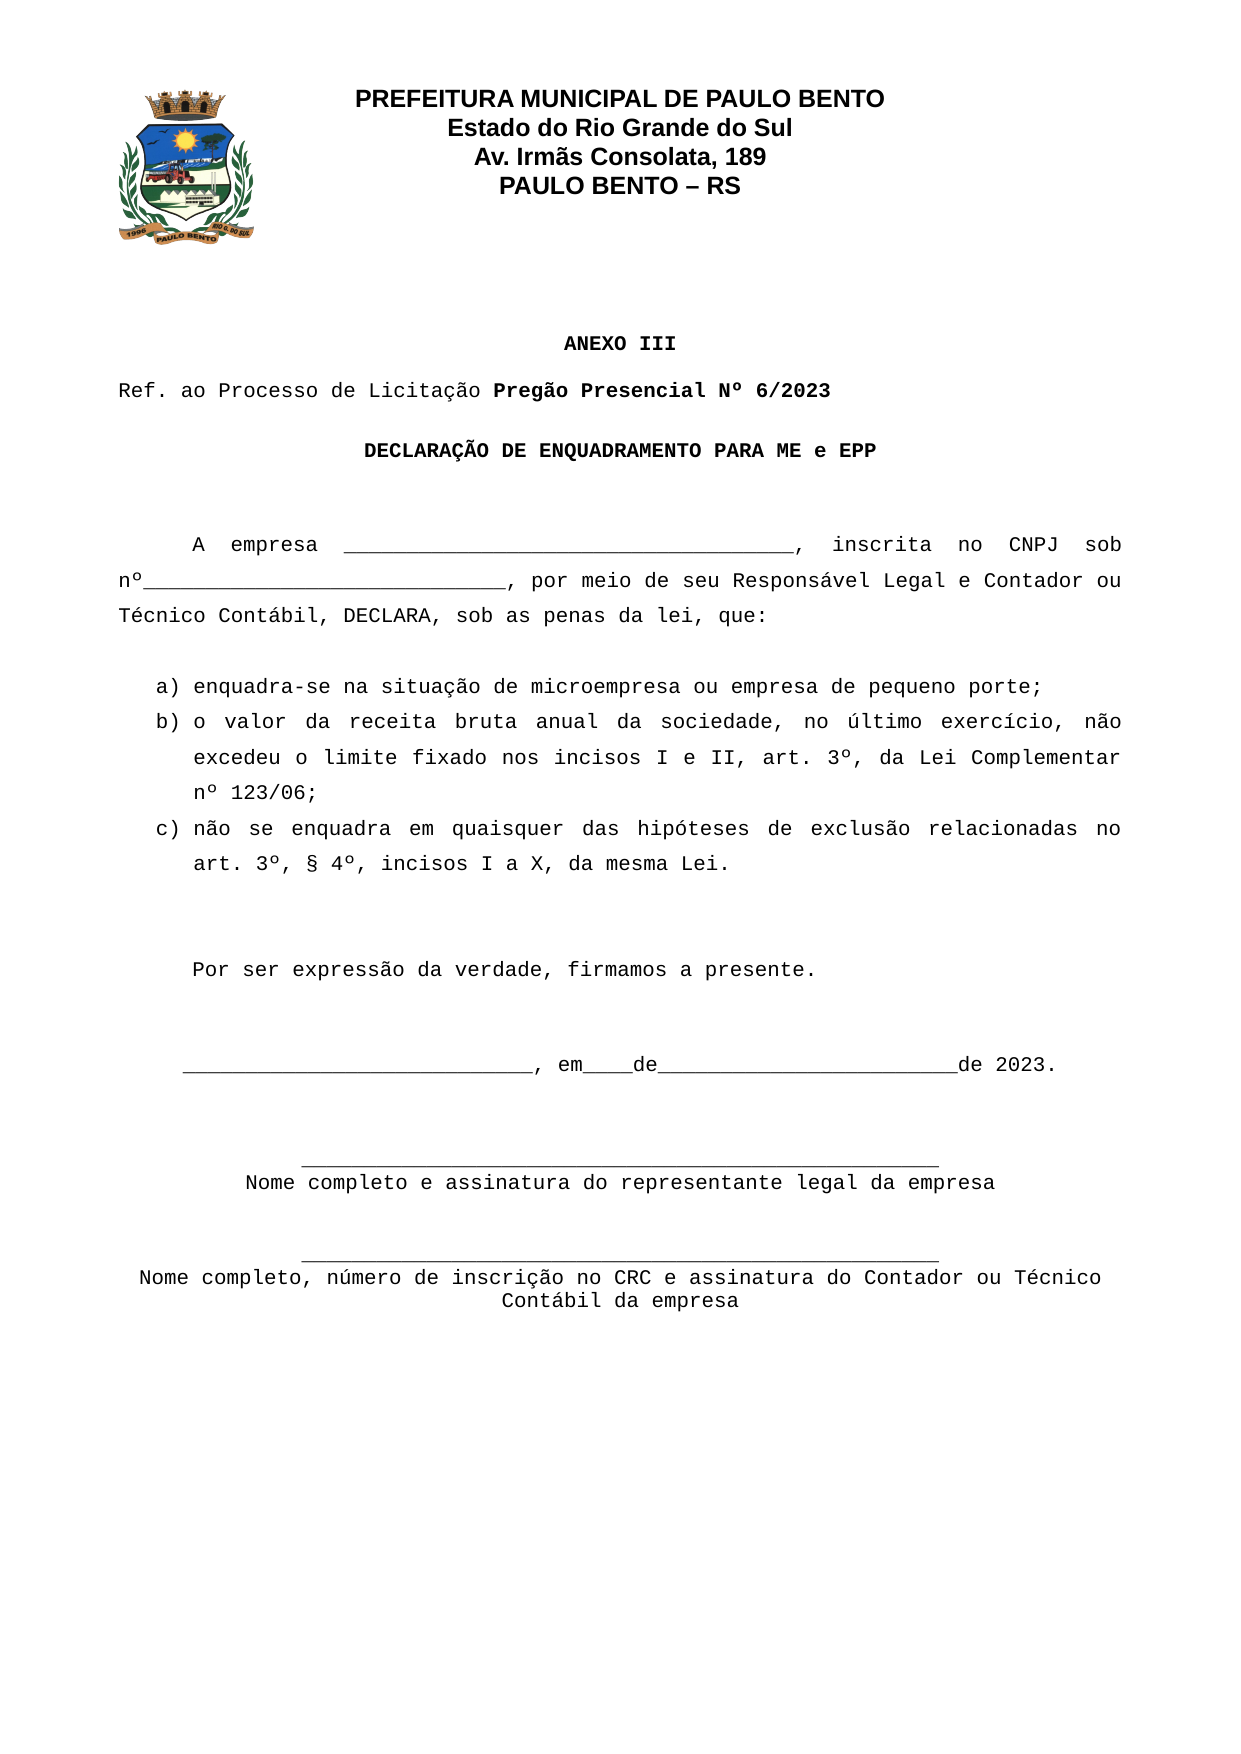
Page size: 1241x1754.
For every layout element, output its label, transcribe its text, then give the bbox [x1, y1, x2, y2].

text c) não se enquadra em quaisquer das hipóteses de exclusão relacionadas no art. 3º, § 4º, incisos I a X, da mesma Lei. [156, 817, 1122, 877]
text DECLARAÇÃO DE ENQUADRAMENTO PARA ME e EPP [118, 439, 1122, 463]
text ____________________________, em____de________________________de 2023. [118, 1054, 1122, 1077]
text ___________________________________________________ [118, 1148, 1122, 1172]
text b) o valor da receita bruta anual da sociedade, no último exercício, não excedeu o limite fixado nos incisos I e II, art. 3º, da Lei Complementar nº 123/06; [156, 711, 1122, 806]
text a) enquadra-se na situação de microempresa ou empresa de pequeno porte; [156, 676, 1122, 699]
text ___________________________________________________ [118, 1243, 1122, 1267]
text Nome completo, número de inscrição no CRC e assinatura do Contador ou Técnico Contábil da empresa [118, 1267, 1122, 1314]
text Nome completo e assinatura do representante legal da empresa [118, 1172, 1122, 1196]
text A empresa ____________________________________, inscrita no CNPJ sob nº_____________________________, por meio de seu Responsável Legal e Contador ou Técnico Contábil, DECLARA, sob as penas da lei, que: [118, 534, 1122, 629]
text Por ser expressão da verdade, firmamos a presente. [118, 959, 1122, 983]
text Ref. ao Processo de Licitação Pregão Presencial Nº 6/2023 [118, 381, 1122, 404]
text ANEXO III [118, 333, 1122, 357]
